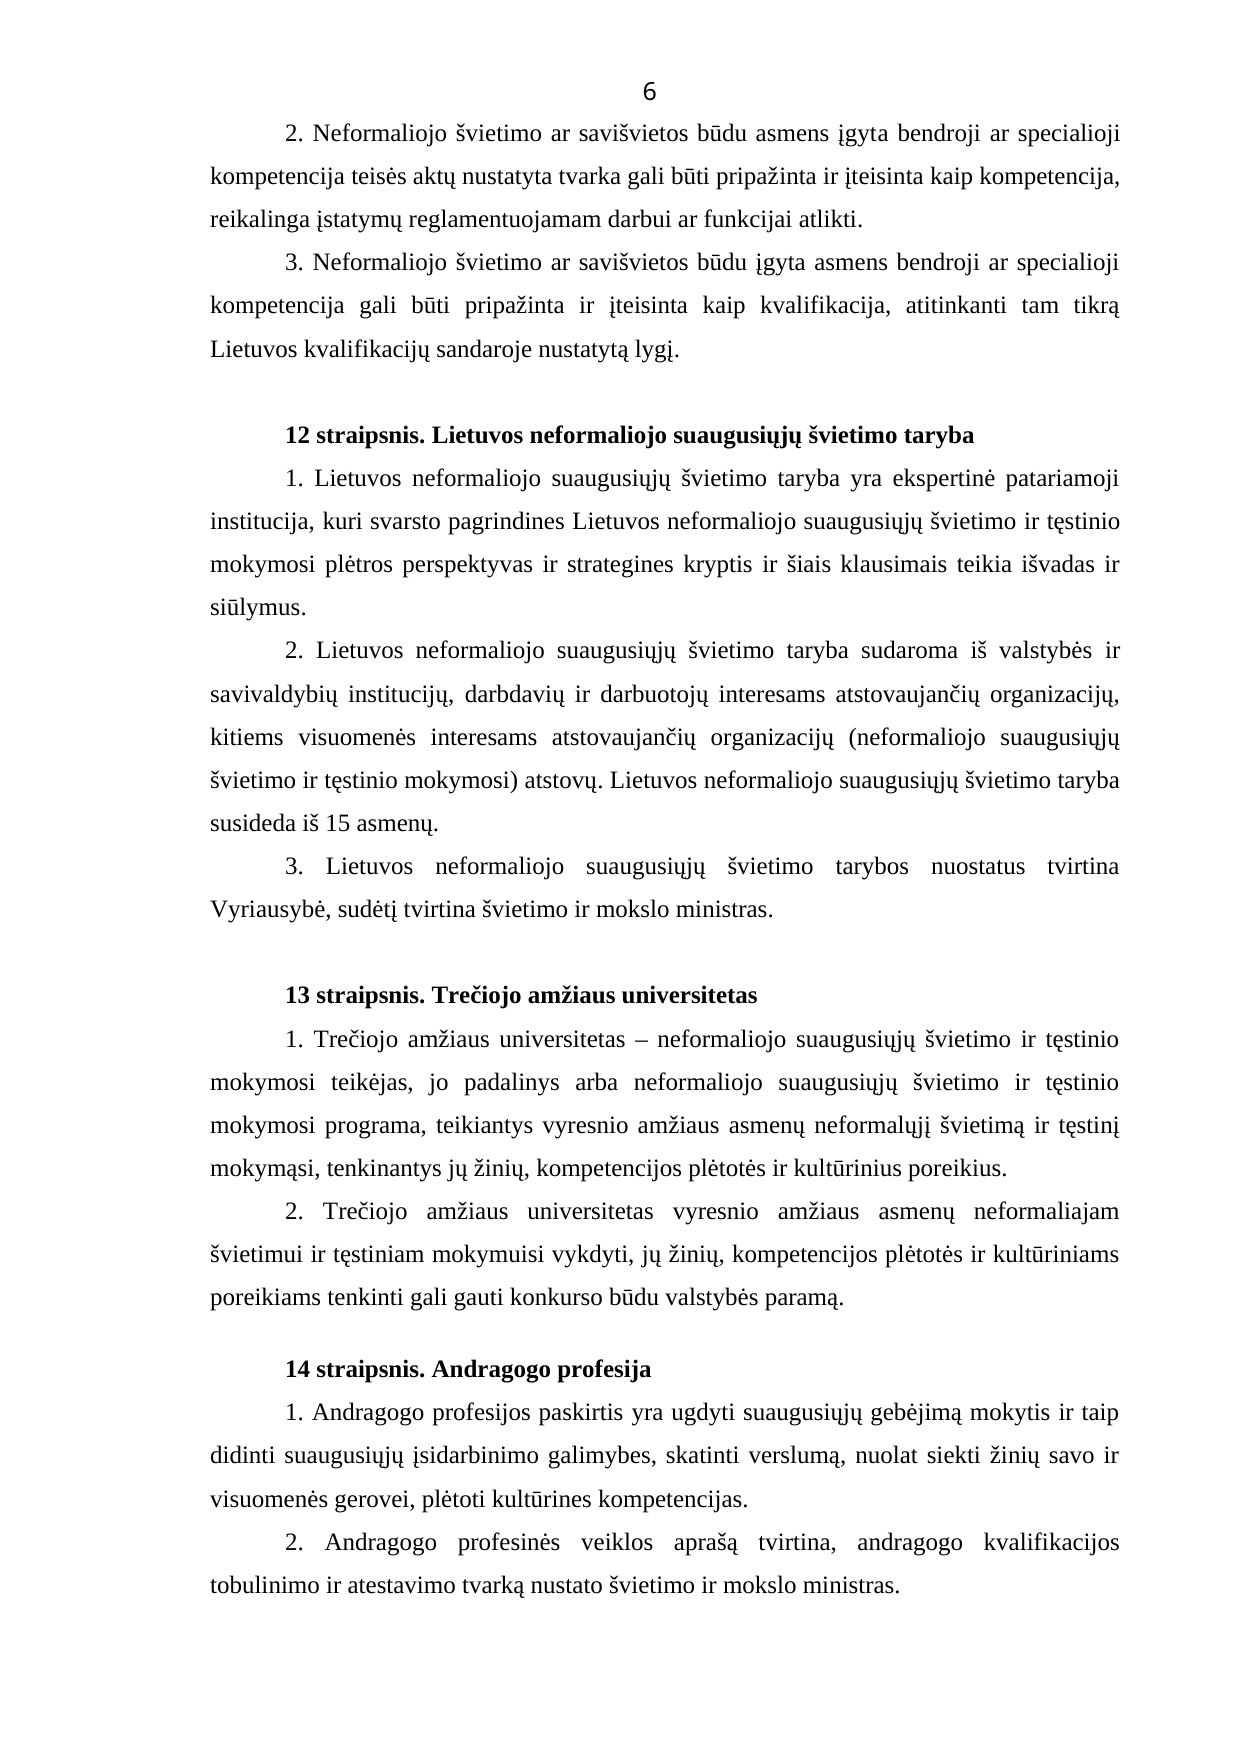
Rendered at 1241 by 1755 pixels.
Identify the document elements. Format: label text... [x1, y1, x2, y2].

text 13 straipsnis. Trečiojo amžiaus universitetas [210, 981, 1120, 1009]
text 12 straipsnis. Lietuvos neformaliojo suaugusiųjų švietimo taryba [210, 420, 1120, 449]
text 3. Lietuvos neformaliojo suaugusiųjų švietimo tarybos nuostatus tvirtina Vyriausybė, sudėtį tvirtina švietimo ir mokslo ministras. [210, 851, 1120, 923]
text 2. Neformaliojo švietimo ar savišvietos būdu asmens įgyta bendroji ar specialioji kompetencija teisės aktų nustatyta tvarka gali būti pripažinta ir įteisinta kaip kompetencija, reikalinga įstatymų reglamentuojamam darbui ar funkcijai atlikti. [210, 118, 1120, 233]
text 3. Neformaliojo švietimo ar savišvietos būdu įgyta asmens bendroji ar specialioji kompetencija gali būti pripažinta ir įteisinta kaip kvalifikacija, atitinkanti tam tikrą Lietuvos kvalifikacijų sandaroje nustatytą lygį. [210, 247, 1120, 362]
text 14 straipsnis. Andragogo profesija [210, 1354, 1120, 1383]
text 1. Andragogo profesijos paskirtis yra ugdyti suaugusiųjų gebėjimą mokytis ir taip didinti suaugusiųjų įsidarbinimo galimybes, skatinti verslumą, nuolat siekti žinių savo ir visuomenės gerovei, plėtoti kultūrines kompetencijas. [210, 1397, 1120, 1512]
text 2. Trečiojo amžiaus universitetas vyresnio amžiaus asmenų neformaliajam švietimui ir tęstiniam mokymuisi vykdyti, jų žinių, kompetencijos plėtotės ir kultūriniams poreikiams tenkinti gali gauti konkurso būdu valstybės paramą. [210, 1196, 1120, 1311]
text 1. Trečiojo amžiaus universitetas – neformaliojo suaugusiųjų švietimo ir tęstinio mokymosi teikėjas, jo padalinys arba neformaliojo suaugusiųjų švietimo ir tęstinio mokymosi programa, teikiantys vyresnio amžiaus asmenų neformalųjį švietimą ir tęstinį mokymąsi, tenkinantys jų žinių, kompetencijos plėtotės ir kultūrinius poreikius. [210, 1024, 1120, 1182]
text 1. Lietuvos neformaliojo suaugusiųjų švietimo taryba yra ekspertinė patariamoji institucija, kuri svarsto pagrindines Lietuvos neformaliojo suaugusiųjų švietimo ir tęstinio mokymosi plėtros perspektyvas ir strategines kryptis ir šiais klausimais teikia išvadas ir siūlymus. [210, 463, 1120, 621]
text 2. Lietuvos neformaliojo suaugusiųjų švietimo taryba sudaroma iš valstybės ir savivaldybių institucijų, darbdavių ir darbuotojų interesams atstovaujančių organizacijų, kitiems visuomenės interesams atstovaujančių organizacijų (neformaliojo suaugusiųjų švietimo ir tęstinio mokymosi) atstovų. Lietuvos neformaliojo suaugusiųjų švietimo taryba susideda iš 15 asmenų. [210, 636, 1120, 837]
text 2. Andragogo profesinės veiklos aprašą tvirtina, andragogo kvalifikacijos tobulinimo ir atestavimo tvarką nustato švietimo ir mokslo ministras. [210, 1527, 1120, 1599]
